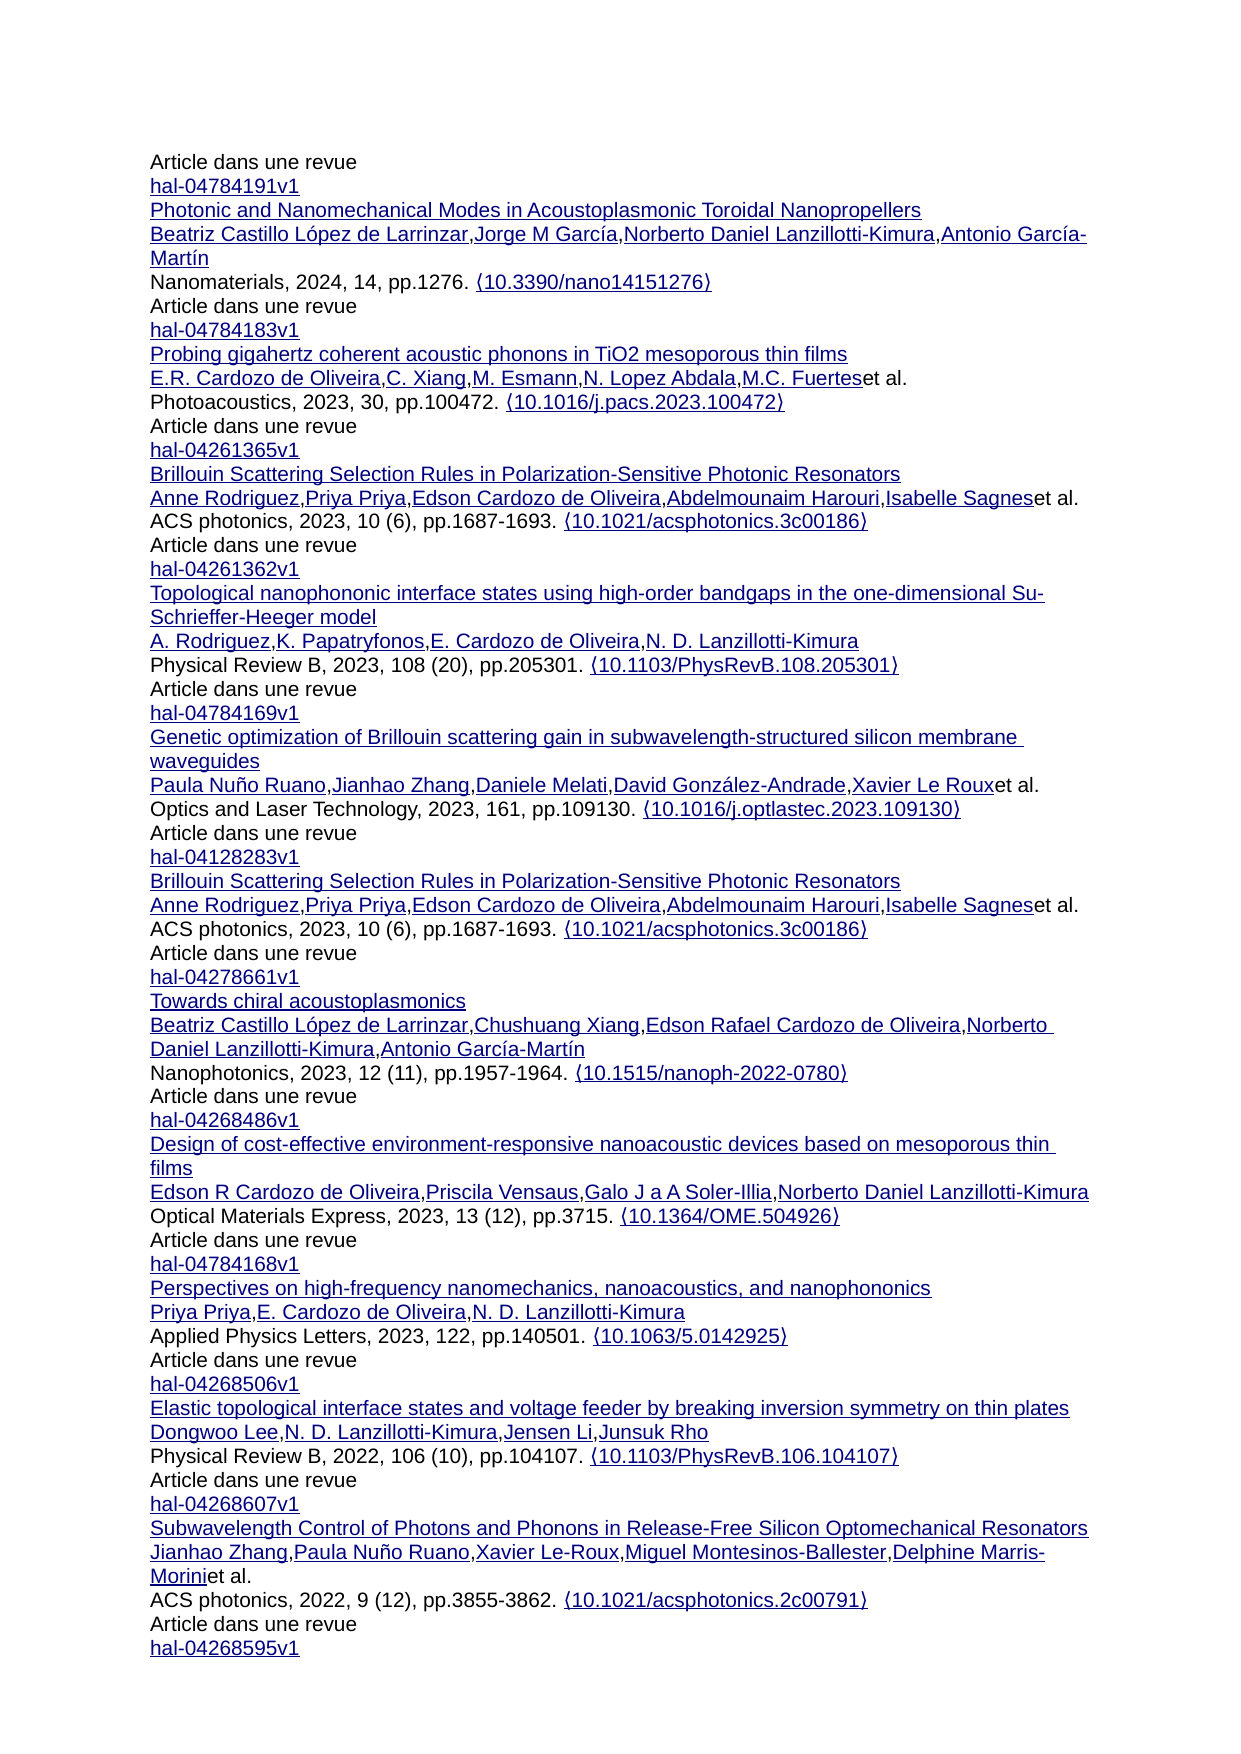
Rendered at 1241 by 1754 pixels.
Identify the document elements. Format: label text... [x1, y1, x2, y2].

table_cell Probing gigahertz coherent acoustic phonons in TiO2 mesoporous thin films E.R. Cardozo de Oliveira,C. Xiang,M. Esmann,N. Lopez Abdala,M.C. Fuerteset al. Photoacoustics, 2023, 30, pp.100472. ⟨10.1016/j.pacs.2023.100472⟩ Article dans une revue hal-04261365v1 [150, 342, 1090, 461]
table_cell Subwavelength Control of Photons and Phonons in Release-Free Silicon Optomechanical Resonators Jianhao Zhang,Paula Nuño Ruano,Xavier Le-Roux,Miguel Montesinos-Ballester,Delphine Marris-Moriniet al. ACS photonics, 2022, 9 (12), pp.3855-3862. ⟨10.1021/acsphotonics.2c00791⟩ Article dans une revue hal-04268595v1 [150, 1516, 1090, 1659]
table_cell Design of cost-effective environment-responsive nanoacoustic devices based on mesoporous thin films Edson R Cardozo de Oliveira,Priscila Vensaus,Galo J a A Soler-Illia,Norberto Daniel Lanzillotti-Kimura Optical Materials Express, 2023, 13 (12), pp.3715. ⟨10.1364/OME.504926⟩ Article dans une revue hal-04784168v1 [150, 1132, 1090, 1276]
table_cell Brillouin Scattering Selection Rules in Polarization-Sensitive Photonic Resonators Anne Rodriguez,Priya Priya,Edson Cardozo de Oliveira,Abdelmounaim Harouri,Isabelle Sagneset al. ACS photonics, 2023, 10 (6), pp.1687-1693. ⟨10.1021/acsphotonics.3c00186⟩ Article dans une revue hal-04278661v1 [150, 869, 1090, 988]
table_cell Topological nanophononic interface states using high-order bandgaps in the one-dimensional Su-Schrieffer-Heeger model A. Rodriguez,K. Papatryfonos,E. Cardozo de Oliveira,N. D. Lanzillotti-Kimura Physical Review B, 2023, 108 (20), pp.205301. ⟨10.1103/PhysRevB.108.205301⟩ Article dans une revue hal-04784169v1 [150, 581, 1090, 725]
table_cell Perspectives on high-frequency nanomechanics, nanoacoustics, and nanophononics Priya Priya,E. Cardozo de Oliveira,N. D. Lanzillotti-Kimura Applied Physics Letters, 2023, 122, pp.140501. ⟨10.1063/5.0142925⟩ Article dans une revue hal-04268506v1 [150, 1276, 1090, 1396]
table_cell Elastic topological interface states and voltage feeder by breaking inversion symmetry on thin plates Dongwoo Lee,N. D. Lanzillotti-Kimura,Jensen Li,Junsuk Rho Physical Review B, 2022, 106 (10), pp.104107. ⟨10.1103/PhysRevB.106.104107⟩ Article dans une revue hal-04268607v1 [150, 1396, 1090, 1516]
table_cell Genetic optimization of Brillouin scattering gain in subwavelength-structured silicon membrane waveguides Paula Nuño Ruano,Jianhao Zhang,Daniele Melati,David González-Andrade,Xavier Le Rouxet al. Optics and Laser Technology, 2023, 161, pp.109130. ⟨10.1016/j.optlastec.2023.109130⟩ Article dans une revue hal-04128283v1 [150, 725, 1090, 869]
table_cell Photonic and Nanomechanical Modes in Acoustoplasmonic Toroidal Nanopropellers Beatriz Castillo López de Larrinzar,Jorge M García,Norberto Daniel Lanzillotti-Kimura,Antonio García-Martín Nanomaterials, 2024, 14, pp.1276. ⟨10.3390/nano14151276⟩ Article dans une revue hal-04784183v1 [150, 198, 1090, 342]
table_cell Towards chiral acoustoplasmonics Beatriz Castillo López de Larrinzar,Chushuang Xiang,Edson Rafael Cardozo de Oliveira,Norberto Daniel Lanzillotti-Kimura,Antonio García-Martín Nanophotonics, 2023, 12 (11), pp.1957-1964. ⟨10.1515/nanoph-2022-0780⟩ Article dans une revue hal-04268486v1 [150, 989, 1090, 1132]
table_cell Article dans une revue hal-04784191v1 [150, 150, 1090, 198]
table_cell Brillouin Scattering Selection Rules in Polarization-Sensitive Photonic Resonators Anne Rodriguez,Priya Priya,Edson Cardozo de Oliveira,Abdelmounaim Harouri,Isabelle Sagneset al. ACS photonics, 2023, 10 (6), pp.1687-1693. ⟨10.1021/acsphotonics.3c00186⟩ Article dans une revue hal-04261362v1 [150, 461, 1090, 581]
